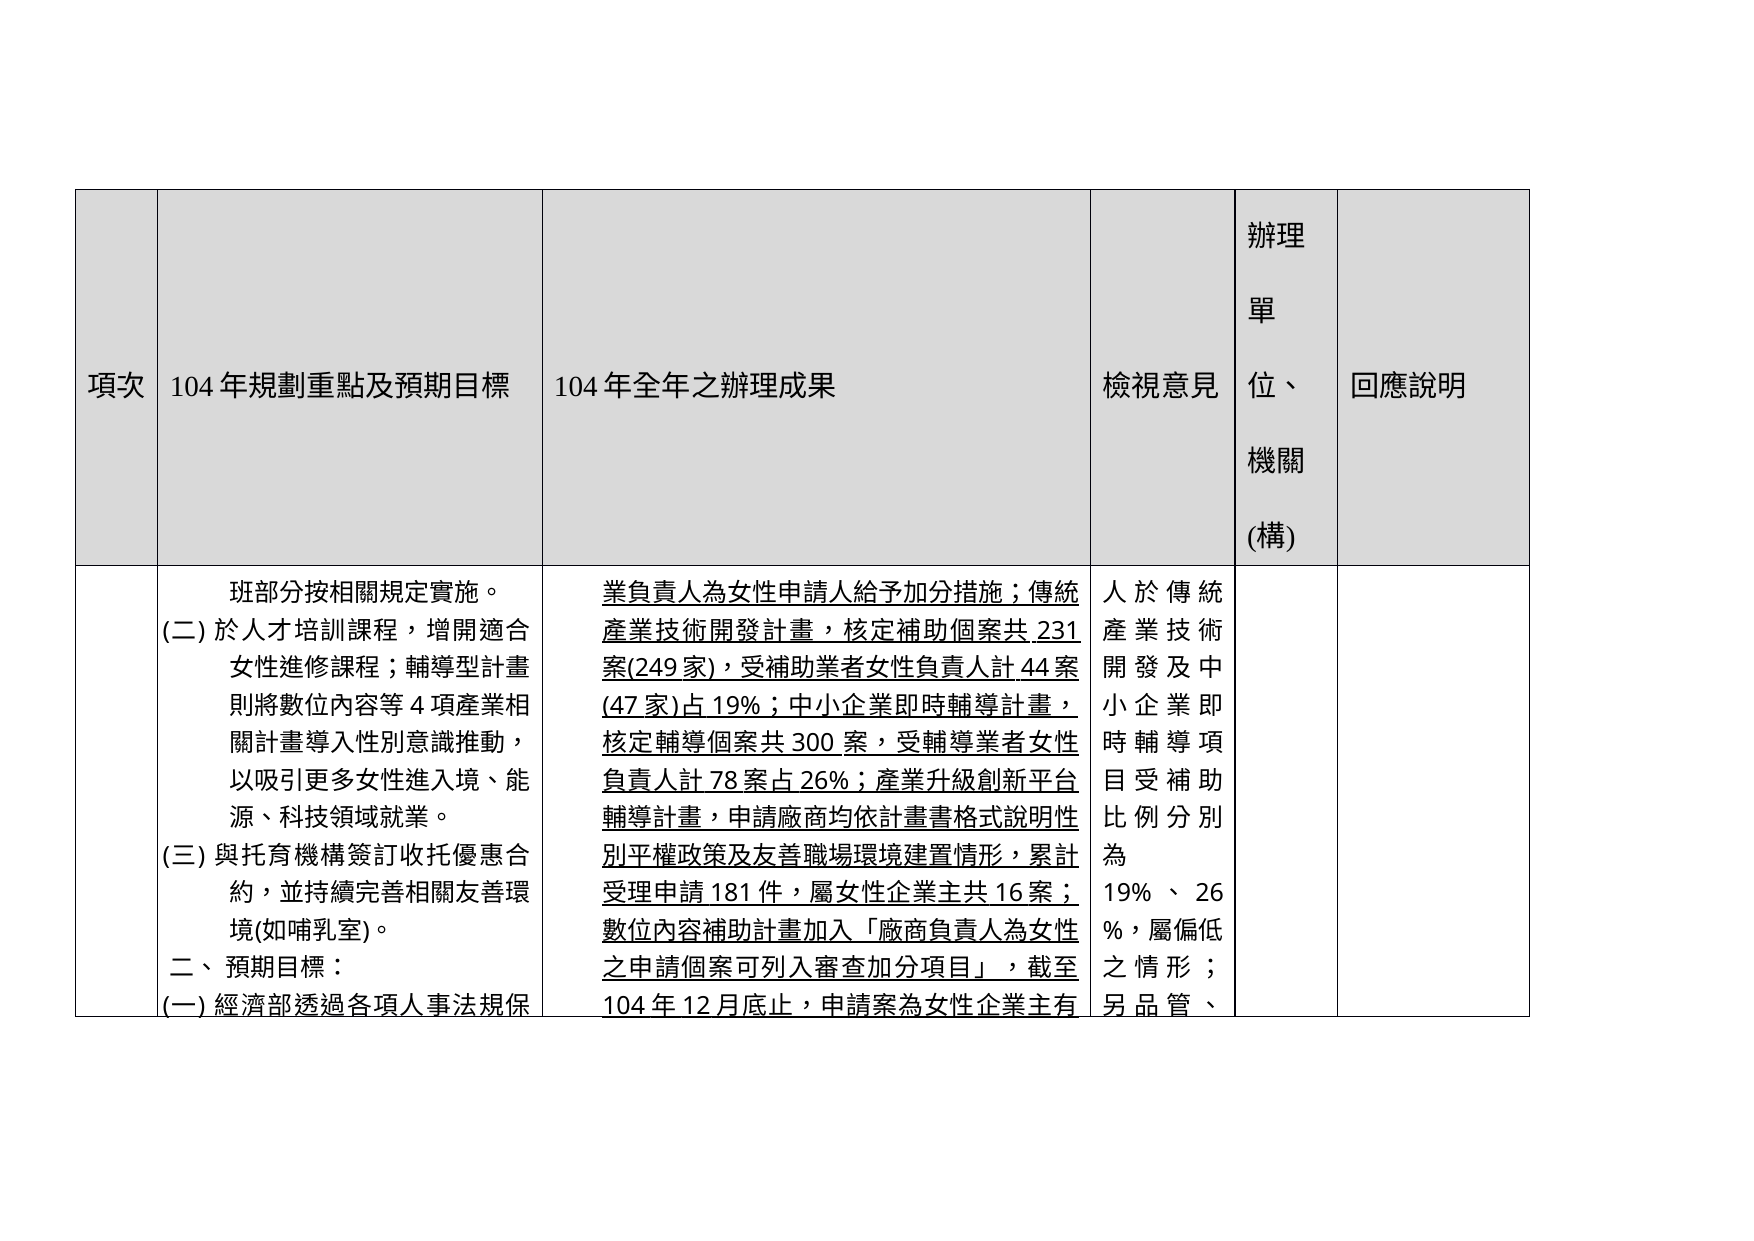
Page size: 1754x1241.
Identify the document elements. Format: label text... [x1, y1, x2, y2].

table_cell [76, 566, 157, 1016]
table_cell 業負責人為女性申請人給予加分措施；傳統產業技術開發計畫，核定補助個案共231案(249家)，受補助業者女性負責人計44案(47家)占19%；中小企業即時輔導計畫，核定輔導個案共300 案，受輔導業者女性負責人計78案占26%；產業升級創新平台輔導計畫，申請廠商均依計畫書格式說明性別平權政策及友善職場環境建置情形，累計受理申請181件，屬女性企業主共16案；數位內容補助計畫加入「廠商負責人為女性之申請個案可列入審查加分項目」，截至104年12月底止，申請案為女性企業主有 [543, 566, 1090, 1016]
table_cell 班部分按相關規定實施。 (二) 於人才培訓課程，增開適合女性進修課程；輔導型計畫則將數位內容等4 項產業相關計畫導入性別意識推動，以吸引更多女性進入境、能源、科技領域就業。 (三) 與托育機構簽訂收托優惠合約，並持續完善相關友善環境(如哺乳室)。 二、 預期目標： (一) 經濟部透過各項人事法規保 [158, 566, 542, 1016]
table_header 回應說明 [1338, 190, 1529, 565]
table_cell [1338, 566, 1529, 1016]
table_header 104年規劃重點及預期目標 [158, 190, 542, 565]
table_cell [1236, 566, 1337, 1016]
table_cell 人於傳統產業技術開發及中小企業即時輔導項目受補助比例分別為19%、26%，屬偏低之情形；另品管、 [1091, 566, 1234, 1016]
table_header 項次 [76, 190, 157, 565]
table_header 檢視意見 [1091, 190, 1234, 565]
table_header 104年全年之辦理成果 [543, 190, 1090, 565]
table_header 辦理單位、機關(構) [1236, 190, 1337, 565]
